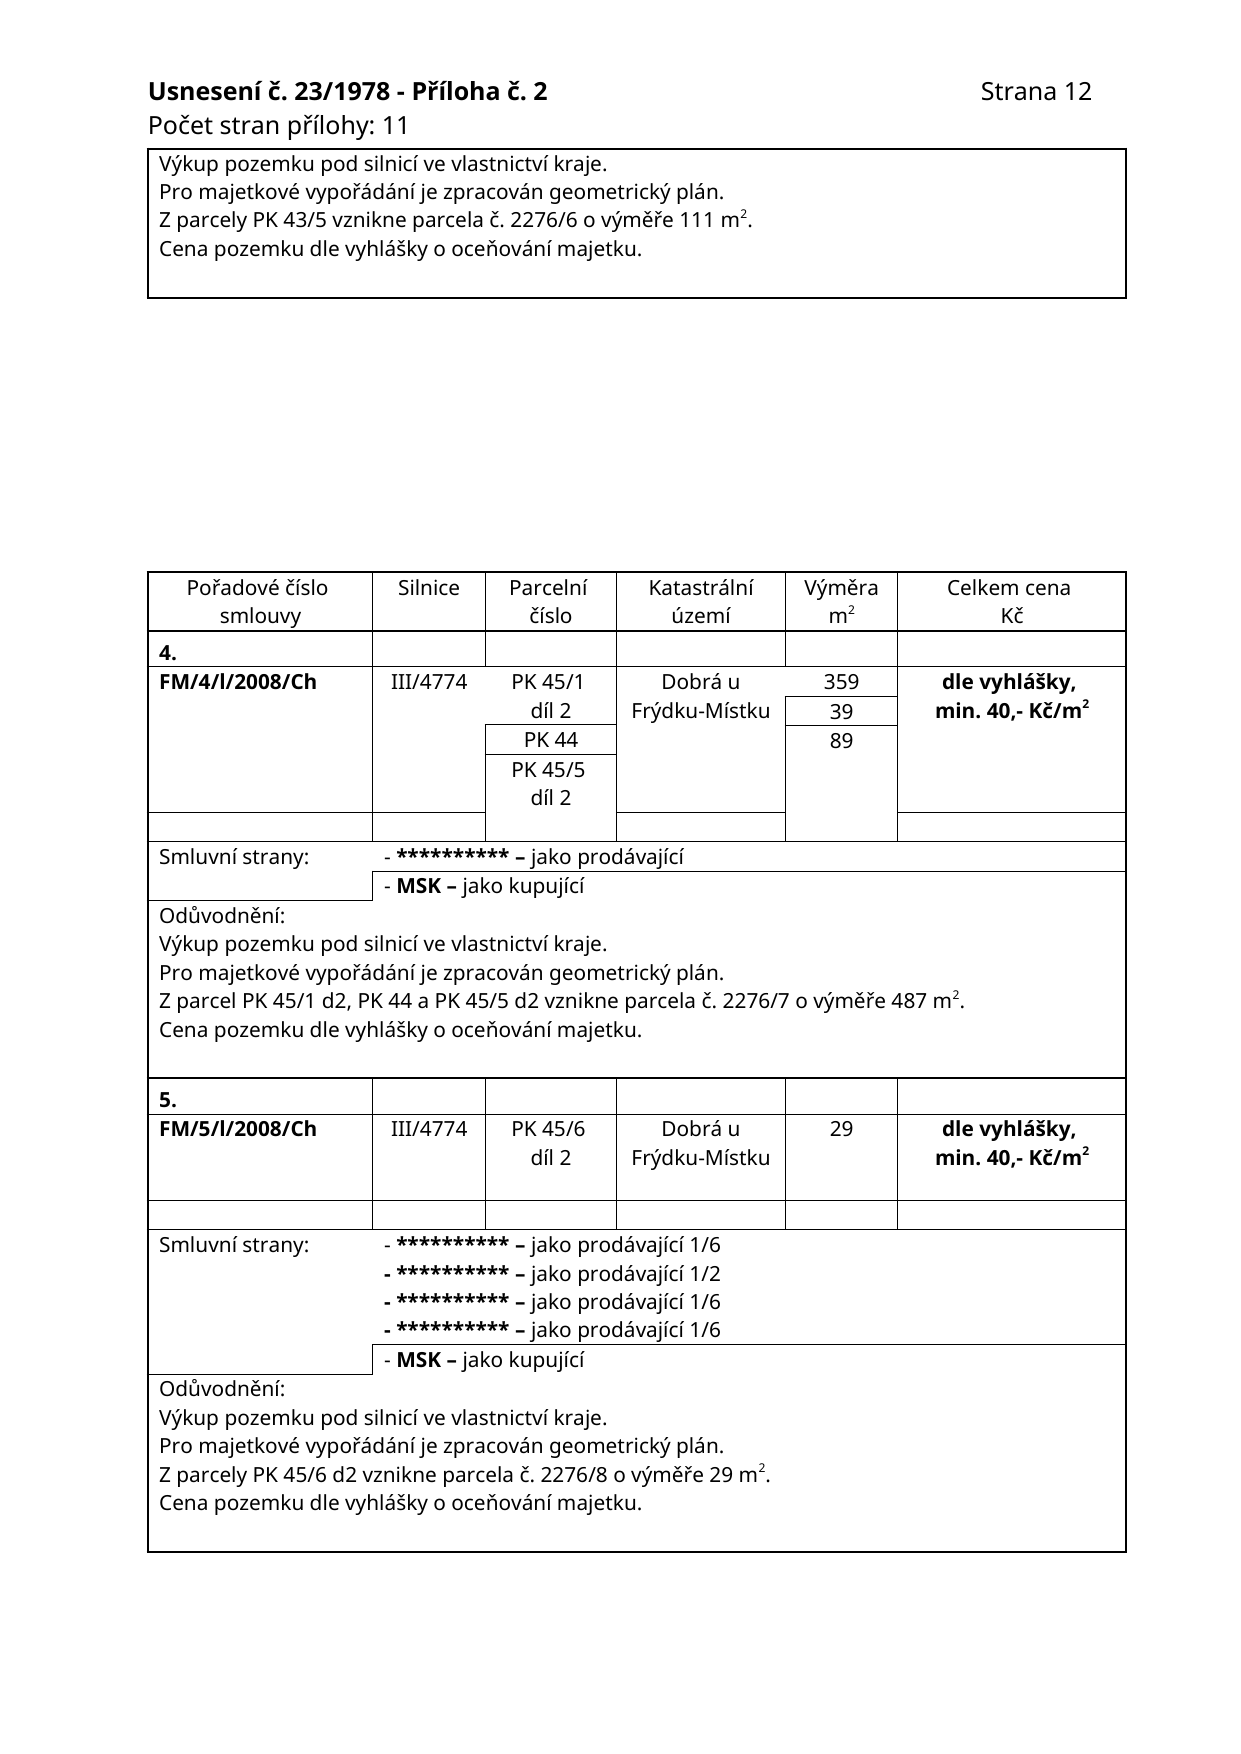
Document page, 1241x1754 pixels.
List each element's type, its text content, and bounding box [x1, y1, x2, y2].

table_cell [486, 812, 616, 841]
table_cell [617, 1201, 785, 1229]
table_header Celkem cena Kč [898, 573, 1125, 630]
table_cell [486, 1079, 616, 1113]
table_cell 89 [786, 726, 897, 812]
table_cell [898, 1201, 1125, 1229]
table_cell [617, 1079, 785, 1113]
table_cell Smluvní strany: [149, 1230, 373, 1373]
table_cell [617, 813, 785, 841]
table_cell FM/5/l/2008/Ch [149, 1115, 372, 1200]
table_cell [786, 1201, 897, 1229]
table_cell PK 45/6 díl 2 [486, 1115, 616, 1200]
table_cell [373, 1079, 485, 1113]
table_cell [898, 1079, 1125, 1113]
table_cell [373, 632, 485, 666]
table_header - ********** – jako prodávající 1/6 - ********** – jako prodávající 1/2 - ********** – jako prodávající 1/6 - ********** – jako prodávající 1/6 [373, 1230, 1125, 1344]
table_header Silnice [373, 573, 485, 630]
table_header 359 [785, 667, 897, 696]
table_cell dle vyhlášky, min. 40,- Kč/m2 [898, 1115, 1125, 1200]
table_cell III/4774 [373, 667, 485, 812]
table_cell Výkup pozemku pod silnicí ve vlastnictví kraje. Pro majetkové vypořádání je zpracován geometrický plán. Z parcely PK 43/5 vznikne parcela č. 2276/6 o výměře 111 m2. Cena pozemku dle vyhlášky o oceňování majetku. [149, 150, 1125, 297]
table_cell PK 45/5 díl 2 [486, 755, 616, 812]
table_cell - MSK – jako kupující [373, 872, 1125, 900]
table_cell Odůvodnění: Výkup pozemku pod silnicí ve vlastnictví kraje. Pro majetkové vypořádání je zpracován geometrický plán. Z parcely PK 45/6 d2 vznikne parcela č. 2276/8 o výměře 29 m2. Cena pozemku dle vyhlášky o oceňování majetku. [149, 1374, 1125, 1551]
table_cell [786, 812, 897, 841]
table_cell 4. [149, 632, 372, 666]
table_header - ********** – jako prodávající [373, 842, 1125, 871]
table_cell Smluvní strany: [149, 842, 373, 900]
table_header Katastrální území [617, 573, 785, 630]
table_cell 29 [786, 1115, 897, 1200]
table_cell FM/4/l/2008/Ch [149, 667, 372, 812]
table_cell Odůvodnění: Výkup pozemku pod silnicí ve vlastnictví kraje. Pro majetkové vypořádání je zpracován geometrický plán. Z parcel PK 45/1 d2, PK 44 a PK 45/5 d2 vznikne parcela č. 2276/7 o výměře 487 m2. Cena pozemku dle vyhlášky o oceňování majetku. [149, 900, 1125, 1077]
table_cell [786, 632, 897, 666]
table_header Parcelní číslo [486, 573, 616, 630]
table_header Výměra m2 [786, 573, 897, 630]
table_header Pořadové číslo smlouvy [149, 573, 372, 630]
table_header PK 45/1 díl 2 [485, 667, 616, 724]
table_cell 39 [786, 697, 897, 725]
table_cell [898, 813, 1125, 841]
table_cell [373, 813, 485, 841]
table_cell [149, 813, 372, 841]
table_cell [486, 1201, 616, 1229]
table_cell Dobrá u Frýdku-Místku [617, 1115, 785, 1200]
table_cell [617, 632, 785, 666]
table_cell [898, 632, 1125, 666]
table_cell [149, 1201, 372, 1229]
table_cell [486, 632, 616, 666]
table_cell [786, 1079, 897, 1113]
table_cell - MSK – jako kupující [373, 1345, 1125, 1373]
table_cell [373, 1201, 485, 1229]
table_cell dle vyhlášky, min. 40,- Kč/m2 [898, 667, 1125, 812]
table_cell III/4774 [373, 1115, 485, 1200]
table_cell 5. [149, 1079, 372, 1113]
table_cell PK 44 [486, 725, 616, 754]
table_cell Dobrá u Frýdku-Místku [617, 667, 785, 812]
